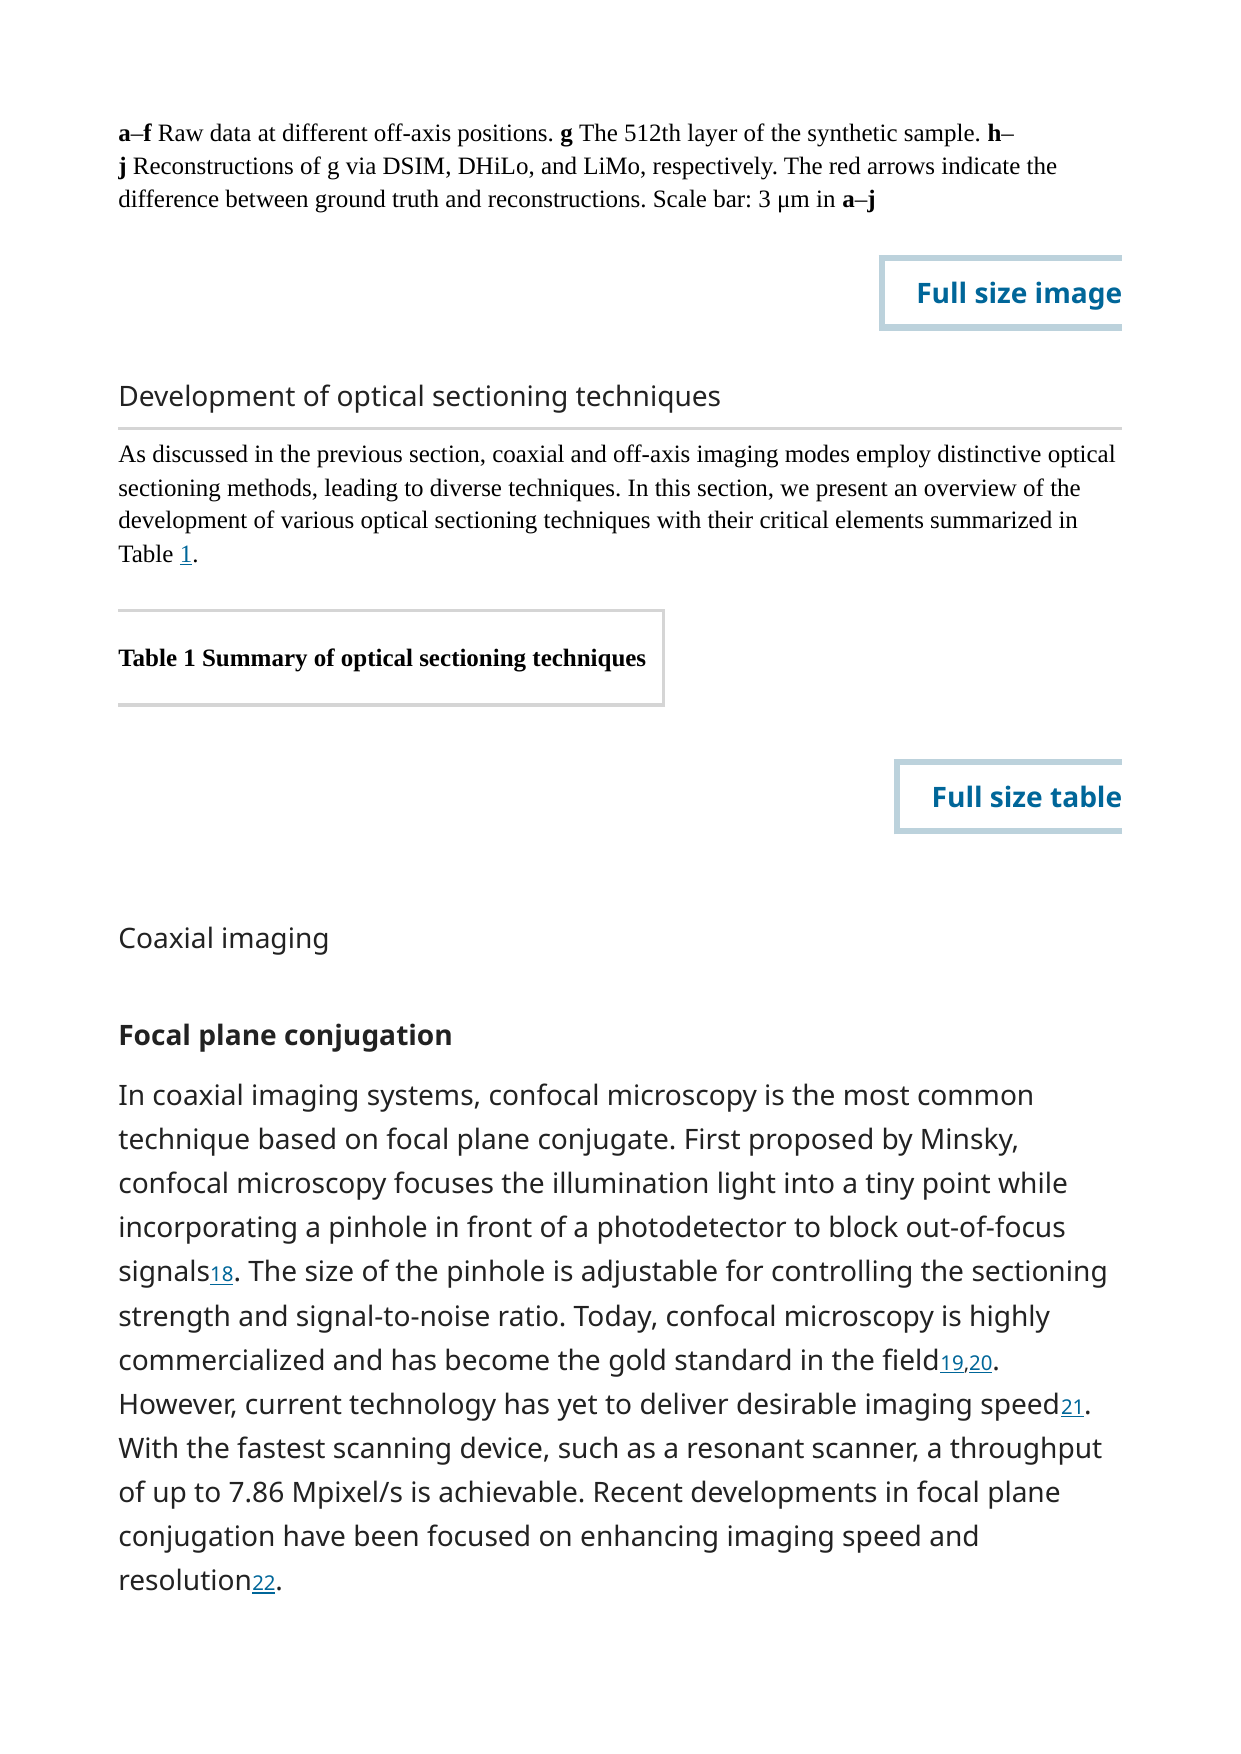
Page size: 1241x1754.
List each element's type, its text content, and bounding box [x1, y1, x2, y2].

subtitle Development of optical sectioning techniques [118, 376, 1122, 427]
text [665, 609, 1122, 707]
text [118, 759, 894, 834]
text Full size table [900, 765, 1122, 828]
text Full size image [885, 261, 1122, 324]
subtitle Coaxial imaging [118, 918, 1122, 956]
subtitle Focal plane conjugation [118, 1016, 1122, 1054]
text As discussed in the previous section, coaxial and off-axis imaging modes employ distinctive optical sectioning methods, leading to diverse techniques. In this section, we present an overview of the development of various optical sectioning techniques with their critical elements summarized in Table 1. [118, 439, 1122, 567]
text [118, 255, 879, 331]
text Table 1 Summary of optical sectioning techniques [118, 612, 662, 703]
text a–f Raw data at different off-axis positions. g The 512th layer of the synthetic sample. h–j Reconstructions of g via DSIM, DHiLo, and LiMo, respectively. The red arrows indicate the difference between ground truth and reconstructions. Scale bar: 3 μm in a–j [118, 118, 1122, 213]
text In coaxial imaging systems, confocal microscopy is the most common technique based on focal plane conjugate. First proposed by Minsky, confocal microscopy focuses the illumination light into a tiny point while incorporating a pinhole in front of a photodetector to block out-of-focus signals18. The size of the pinhole is adjustable for controlling the sectioning strength and signal-to-noise ratio. Today, confocal microscopy is highly commercialized and has become the gold standard in the field19,20. However, current technology has yet to deliver desirable imaging speed21. With the fastest scanning device, such as a resonant scanner, a throughput of up to 7.86 Mpixel/s is achievable. Recent developments in focal plane conjugation have been focused on enhancing imaging speed and resolution22. [118, 1076, 1122, 1598]
